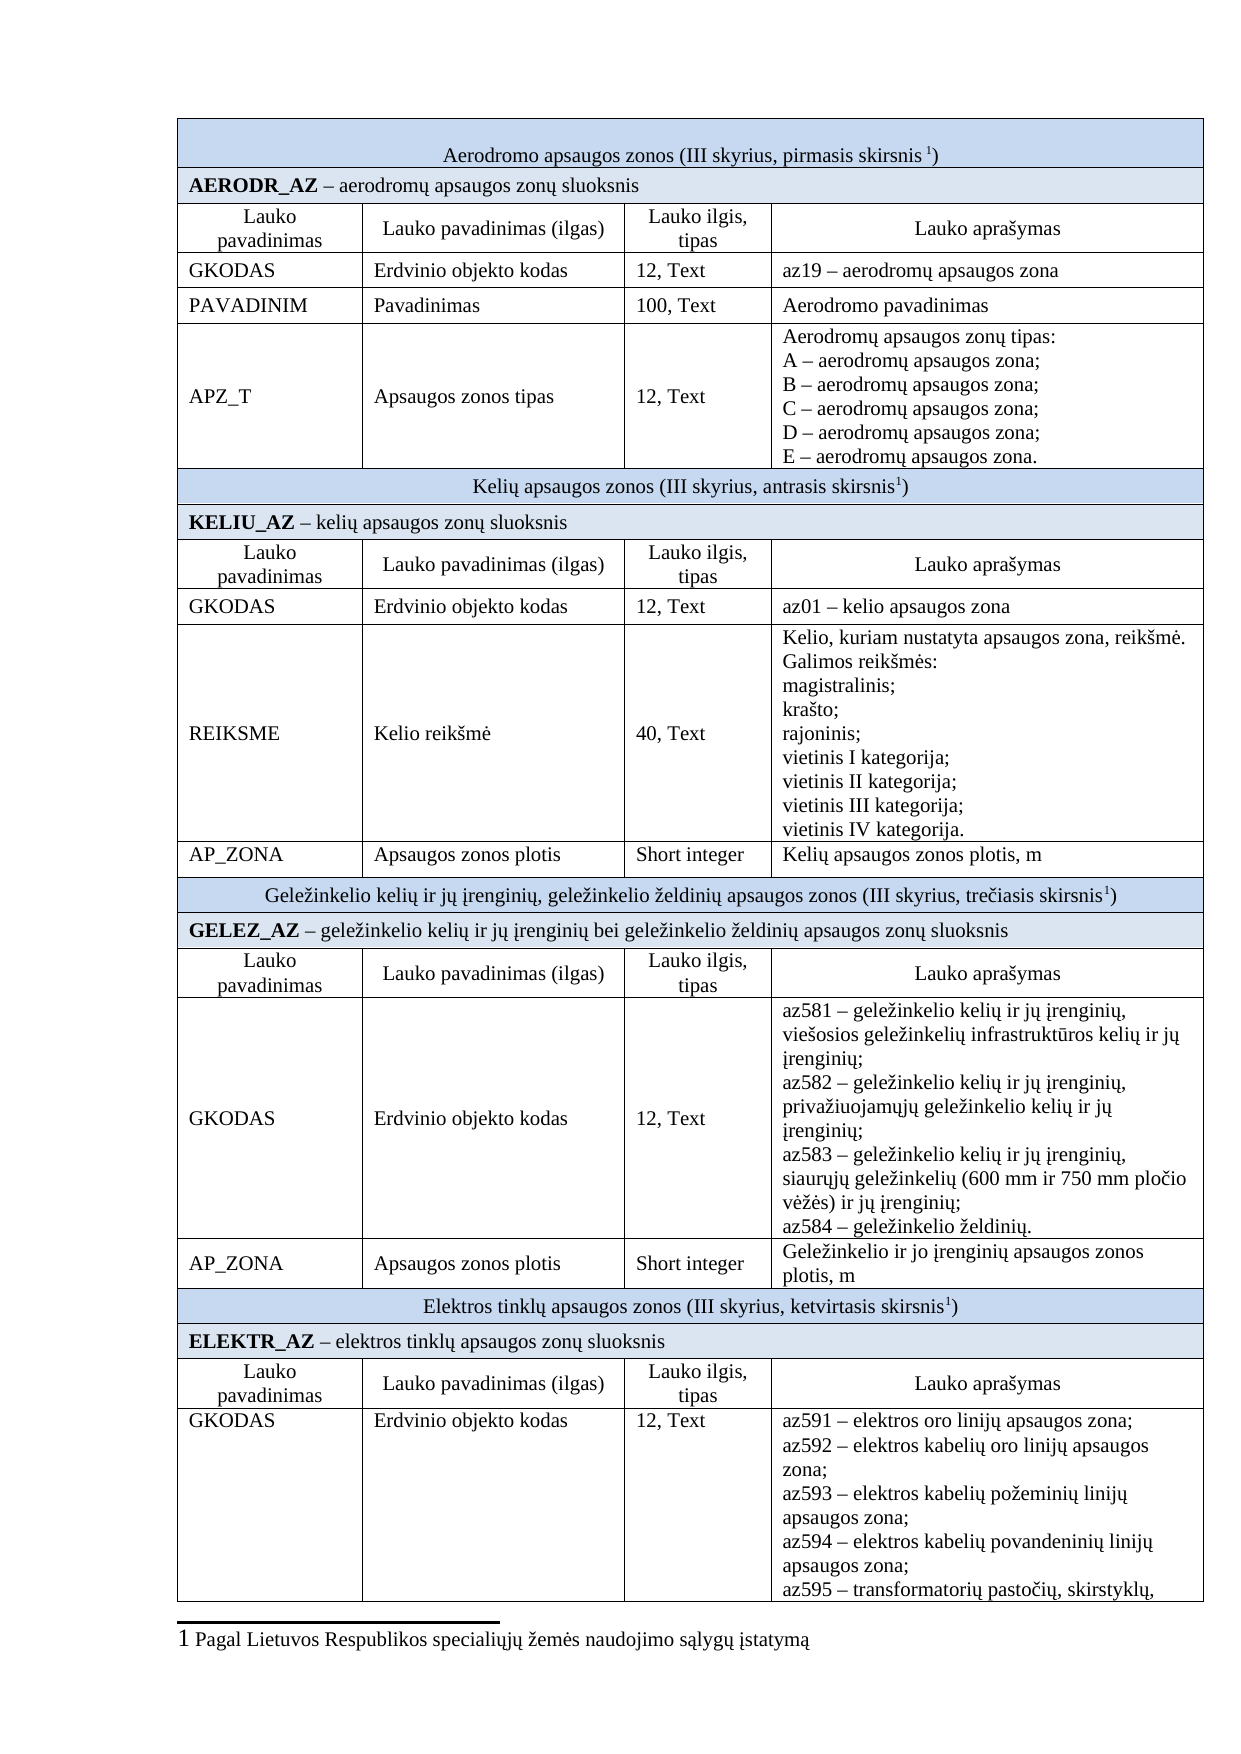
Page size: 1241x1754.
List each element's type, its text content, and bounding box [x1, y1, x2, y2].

table_cell Pavadinimas [363, 288, 624, 323]
table_cell 12, Text [625, 1409, 771, 1601]
table_cell Lauko pavadinimas (ilgas) [363, 540, 624, 588]
table_cell GKODAS [178, 589, 362, 623]
table_cell Geležinkelio ir jo įrenginių apsaugos zonos plotis, m [772, 1239, 1203, 1287]
table_cell az19 – aerodromų apsaugos zona [772, 253, 1203, 287]
table_cell Lauko pavadinimas (ilgas) [363, 204, 624, 252]
table_cell AP_ZONA [178, 1239, 362, 1287]
table_cell Aerodromo pavadinimas [772, 288, 1203, 323]
table_cell Lauko ilgis, tipas [625, 1359, 771, 1407]
table_cell Kelių apsaugos zonos (III skyrius, antrasis skirsnis1) [178, 469, 1203, 503]
table_cell Lauko pavadinimas [178, 204, 362, 252]
table_cell AP_ZONA [178, 842, 362, 877]
table_cell Lauko ilgis, tipas [625, 204, 771, 252]
table_cell Lauko ilgis, tipas [625, 949, 771, 997]
table_cell az581 – geležinkelio kelių ir jų įrenginių, viešosios geležinkelių infrastruktūros kelių ir jų įrenginių; az582 – geležinkelio kelių ir jų įrenginių, privažiuojamųjų geležinkelio kelių ir jų įrenginių; az583 – geležinkelio kelių ir jų įrenginių, siaurųjų geležinkelių (600 mm ir 750 mm pločio vėžės) ir jų įrenginių; az584 – geležinkelio želdinių. [772, 998, 1203, 1238]
table_cell ELEKTR_AZ – elektros tinklų apsaugos zonų sluoksnis [178, 1324, 1203, 1358]
table_cell Lauko pavadinimas (ilgas) [363, 949, 624, 997]
table_cell Erdvinio objekto kodas [363, 253, 624, 287]
table_cell Lauko aprašymas [772, 949, 1203, 997]
table_cell Apsaugos zonos plotis [363, 842, 624, 877]
table_cell Aerodromų apsaugos zonų tipas: A – aerodromų apsaugos zona; B – aerodromų apsaugos zona; C – aerodromų apsaugos zona; D – aerodromų apsaugos zona; E – aerodromų apsaugos zona. [772, 324, 1203, 468]
table_cell Erdvinio objekto kodas [363, 998, 624, 1238]
table_cell 12, Text [625, 589, 771, 623]
table_cell Kelio, kuriam nustatyta apsaugos zona, reikšmė. Galimos reikšmės: magistralinis; krašto; rajoninis; vietinis I kategorija; vietinis II kategorija; vietinis III kategorija; vietinis IV kategorija. [772, 625, 1203, 841]
table_cell 12, Text [625, 253, 771, 287]
table_cell Elektros tinklų apsaugos zonos (III skyrius, ketvirtasis skirsnis1) [178, 1289, 1203, 1323]
table_cell Geležinkelio kelių ir jų įrenginių, geležinkelio želdinių apsaugos zonos (III skyrius, trečiasis skirsnis1) [178, 878, 1203, 912]
table_cell Short integer [625, 1239, 771, 1287]
table_cell az01 – kelio apsaugos zona [772, 589, 1203, 623]
table_cell GKODAS [178, 1409, 362, 1601]
table_cell Lauko aprašymas [772, 540, 1203, 588]
table_cell Lauko pavadinimas [178, 540, 362, 588]
table_cell Apsaugos zonos tipas [363, 324, 624, 468]
table_cell Erdvinio objekto kodas [363, 1409, 624, 1601]
table_cell KELIU_AZ – kelių apsaugos zonų sluoksnis [178, 505, 1203, 539]
table_cell REIKSME [178, 625, 362, 841]
table_cell GKODAS [178, 253, 362, 287]
table_cell Lauko aprašymas [772, 1359, 1203, 1407]
table_cell GELEZ_AZ – geležinkelio kelių ir jų įrenginių bei geležinkelio želdinių apsaugos zonų sluoksnis [178, 913, 1203, 947]
table_cell Lauko pavadinimas [178, 949, 362, 997]
table_cell AERODR_AZ – aerodromų apsaugos zonų sluoksnis [178, 168, 1203, 203]
table_cell 12, Text [625, 324, 771, 468]
table_cell Apsaugos zonos plotis [363, 1239, 624, 1287]
table_cell az591 – elektros oro linijų apsaugos zona; az592 – elektros kabelių oro linijų apsaugos zona; az593 – elektros kabelių požeminių linijų apsaugos zona; az594 – elektros kabelių povandeninių linijų apsaugos zona; az595 – transformatorių pastočių, skirstyklų, [772, 1409, 1203, 1601]
table_cell Lauko pavadinimas [178, 1359, 362, 1407]
table_cell Kelio reikšmė [363, 625, 624, 841]
table_cell Lauko pavadinimas (ilgas) [363, 1359, 624, 1407]
table_cell APZ_T [178, 324, 362, 468]
table_cell Erdvinio objekto kodas [363, 589, 624, 623]
table_cell GKODAS [178, 998, 362, 1238]
table_cell 40, Text [625, 625, 771, 841]
table_cell Short integer [625, 842, 771, 877]
table_cell Lauko ilgis, tipas [625, 540, 771, 588]
table_header Aerodromo apsaugos zonos (III skyrius, pirmasis skirsnis ) [178, 119, 1203, 167]
table_cell PAVADINIM [178, 288, 362, 323]
table_cell 100, Text [625, 288, 771, 323]
table_cell Lauko aprašymas [772, 204, 1203, 252]
table_cell Kelių apsaugos zonos plotis, m [772, 842, 1203, 877]
table_cell 12, Text [625, 998, 771, 1238]
